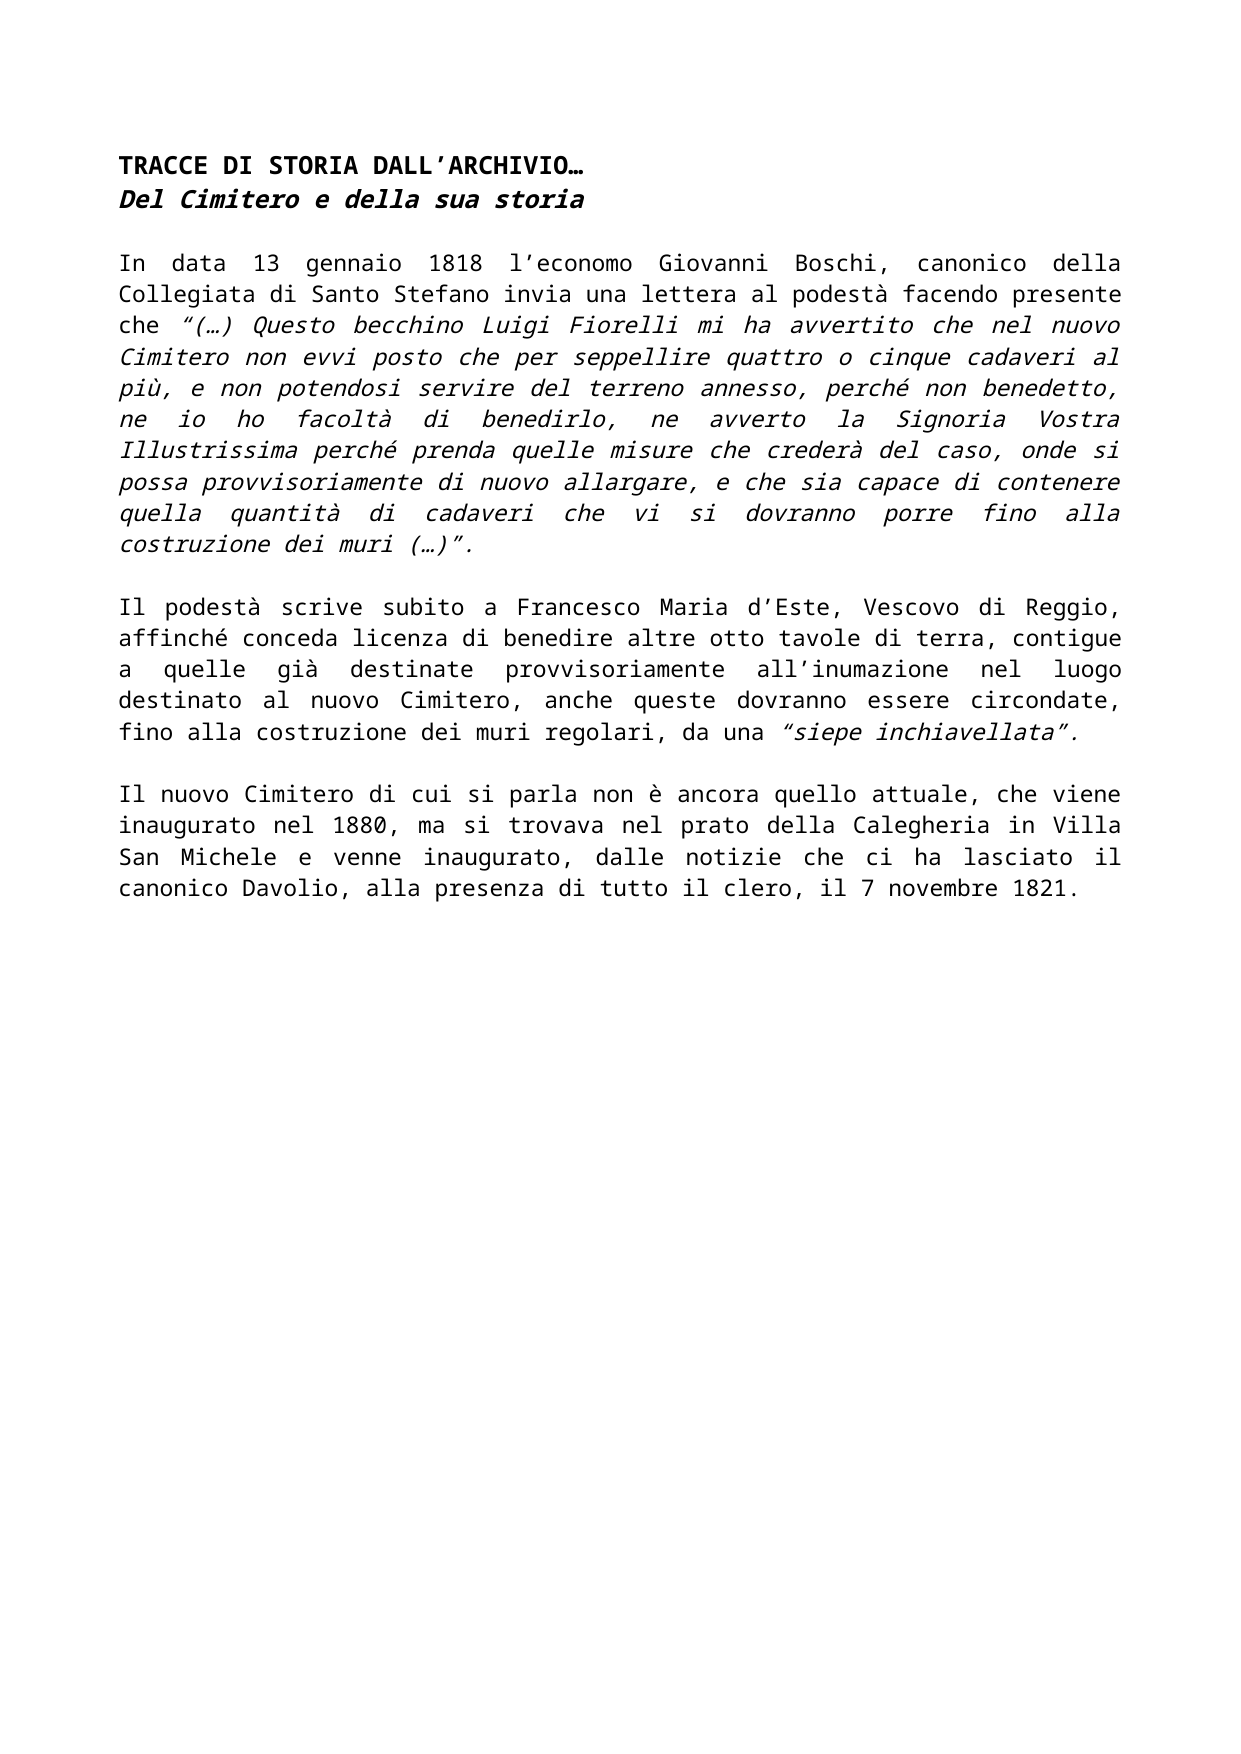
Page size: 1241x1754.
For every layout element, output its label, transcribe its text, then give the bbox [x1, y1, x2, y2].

text TRACCE DI STORIA DALL’ARCHIVIO… [118, 148, 1122, 182]
text Il nuovo Cimitero di cui si parla non è ancora quello attuale, che viene inaugurato nel 1880, ma si trovava nel prato della Calegheria in Villa San Michele e venne inaugurato, dalle notizie che ci ha lasciato il canonico Davolio, alla presenza di tutto il clero, il 7 novembre 1821. [118, 778, 1122, 903]
text In data 13 gennaio 1818 l’economo Giovanni Boschi, canonico della Collegiata di Santo Stefano invia una lettera al podestà facendo presente che “(…) Questo becchino Luigi Fiorelli mi ha avvertito che nel nuovo Cimitero non evvi posto che per seppellire quattro o cinque cadaveri al più, e non potendosi servire del terreno annesso, perché non benedetto, ne io ho facoltà di benedirlo, ne avverto la Signoria Vostra Illustrissima perché prenda quelle misure che crederà del caso, onde si possa provvisoriamente di nuovo allargare, e che sia capace di contenere quella quantità di cadaveri che vi si dovranno porre fino alla costruzione dei muri (…)”. [118, 247, 1122, 559]
text Del Cimitero e della sua storia [118, 182, 1122, 216]
text Il podestà scrive subito a Francesco Maria d’Este, Vescovo di Reggio, affinché conceda licenza di benedire altre otto tavole di terra, contigue a quelle già destinate provvisoriamente all’inumazione nel luogo destinato al nuovo Cimitero, anche queste dovranno essere circondate, fino alla costruzione dei muri regolari, da una “siepe inchiavellata”. [118, 591, 1122, 747]
